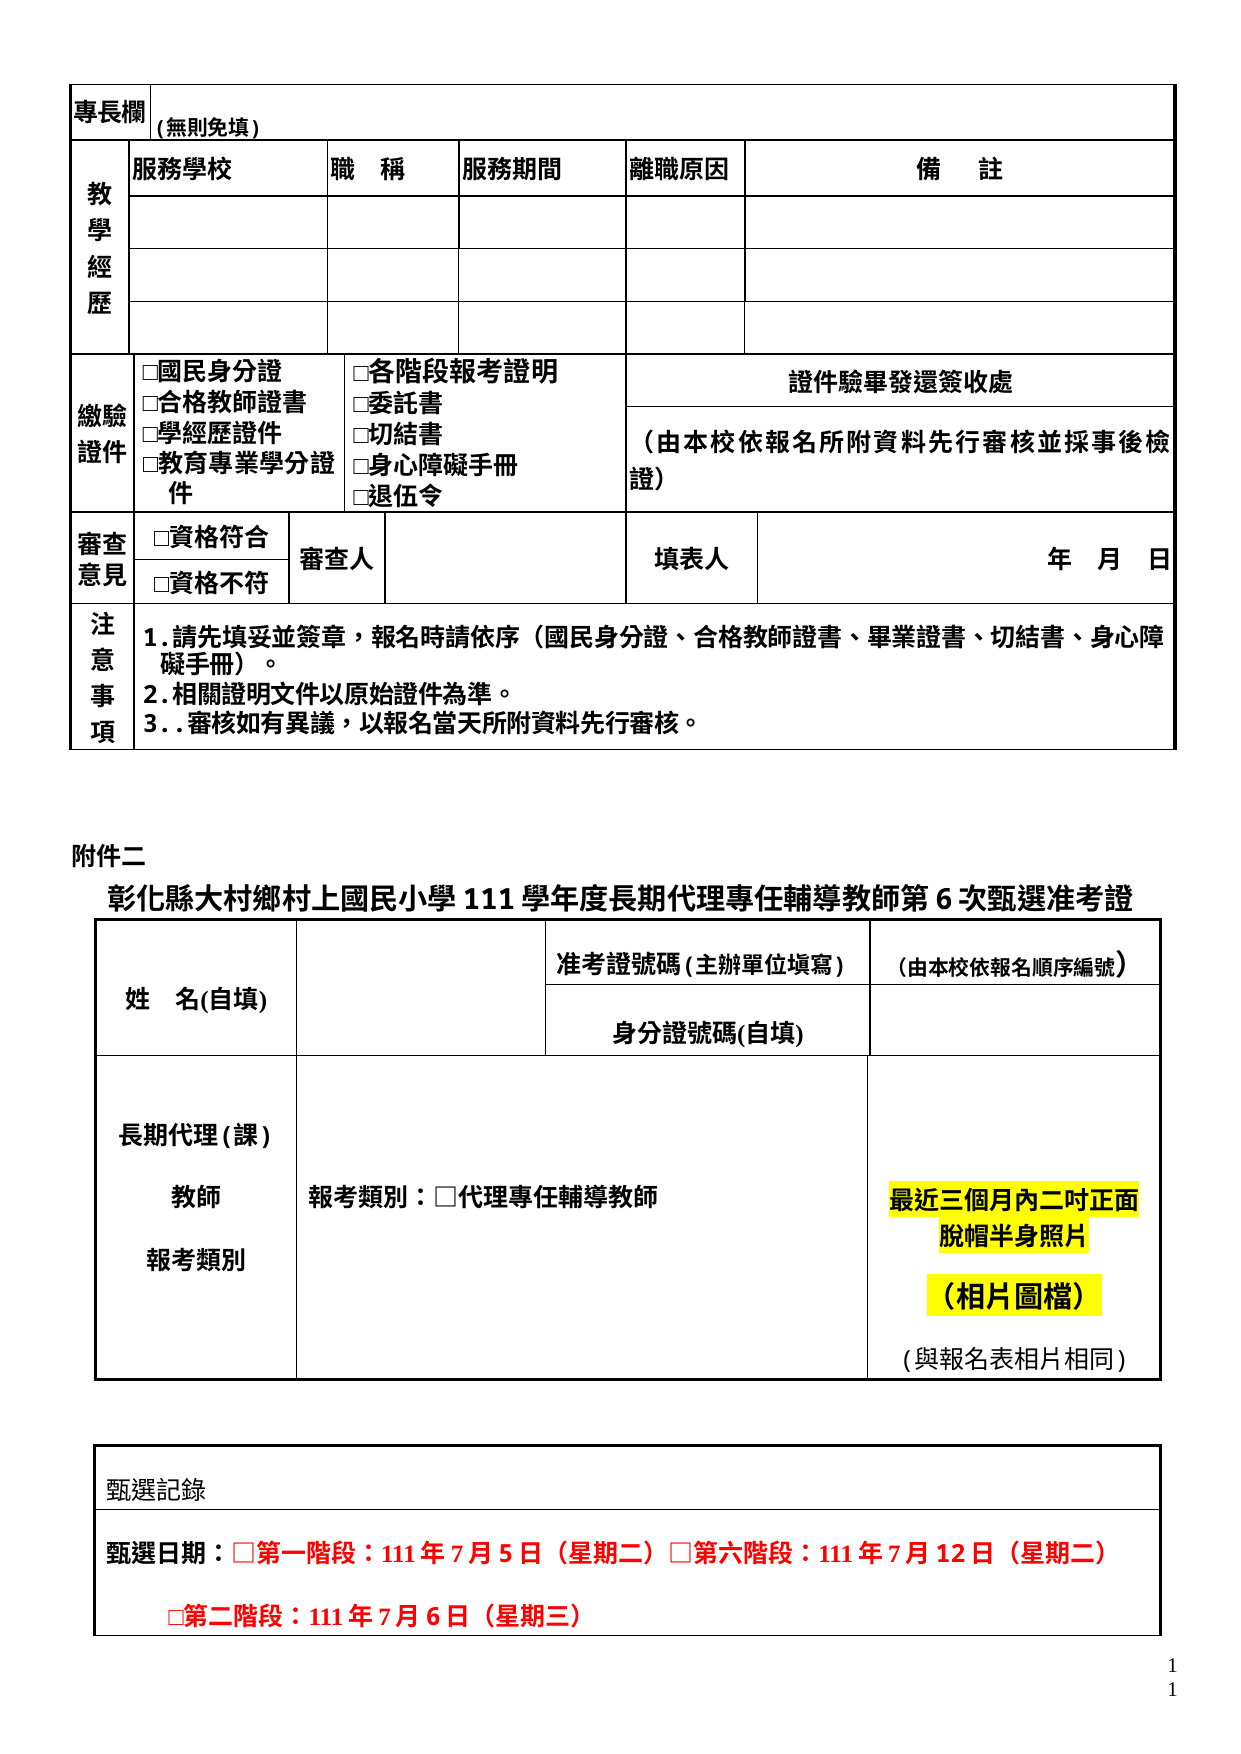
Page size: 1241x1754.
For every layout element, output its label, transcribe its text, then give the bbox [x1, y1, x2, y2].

table_header 准考證號碼(主辦單位塡寫) [546, 921, 869, 984]
table_cell □國民身分證 □合格教師證書 □學經歷證件 □教育專業學分證件 [135, 355, 344, 511]
table_header 姓 名(自填) [97, 921, 296, 1054]
table_header 甄選記錄 [96, 1447, 1159, 1509]
table_cell [871, 985, 1159, 1054]
table_header [297, 921, 545, 1054]
table_cell [627, 302, 744, 353]
table_cell 離職原因 [627, 141, 744, 195]
table_cell □各階段報考證明 □委託書 □切結書 □身心障礙手冊 □退伍令 [345, 355, 625, 511]
table_cell [746, 249, 1173, 301]
table_cell [459, 249, 625, 301]
text 彰化縣大村鄉村上國民小學111學年度長期代理專任輔導教師第6次甄選准考證 [71, 875, 1169, 918]
table_cell [328, 197, 458, 247]
table_cell 職 稱 [328, 141, 458, 195]
table_cell 年 月 日 [758, 513, 1173, 603]
table_cell □資格不符 [135, 560, 288, 603]
table_cell 證件驗畢發還簽收處 [627, 355, 1173, 406]
table_cell 審查人 [290, 513, 384, 603]
text 附件二 [71, 813, 1169, 875]
table_cell 1.請先填妥並簽章，報名時請依序（國民身分證、合格教師證書、畢業證書、切結書、身心障礙手冊）。 2.相關證明文件以原始證件為準。 3..審核如有異議，以報名當天所附資料先行審核。 [135, 604, 1173, 749]
table_cell [627, 197, 744, 247]
table_cell [460, 197, 625, 247]
table_cell 填表人 [627, 513, 757, 603]
table_cell 繳驗證件 [72, 355, 133, 511]
table_cell 身分證號碼(自填) [546, 985, 869, 1054]
table_cell (無則免填) [151, 85, 1173, 139]
table_cell 甄選日期：□第一階段：111年7月5日（星期二）□第六階段：111年7月12日（星期二） □第二階段：111年7月6日（星期三） [96, 1510, 1159, 1635]
table_cell 備 註 [746, 141, 1173, 195]
table_cell 服務學校 [130, 141, 327, 195]
table_header （由本校依報名順序編號） [871, 921, 1159, 984]
table_cell [328, 249, 458, 301]
table_cell 服務期間 [460, 141, 625, 195]
table_cell [130, 249, 327, 301]
table_cell 專長欄 [72, 85, 150, 139]
table_cell 注意事項 [72, 604, 133, 749]
table_cell [328, 302, 458, 353]
table_cell [386, 513, 625, 603]
table_cell 教學經歷 [72, 141, 128, 353]
table_cell [627, 249, 744, 301]
table_cell [130, 302, 327, 353]
table_cell □資格符合 [135, 513, 288, 559]
table_cell 報考類別：□代理專任輔導教師 [297, 1056, 867, 1378]
table_cell [746, 197, 1173, 247]
table_cell （由本校依報名所附資料先行審核並採事後檢證） [627, 407, 1173, 511]
table_cell 最近三個月內二吋正面脫帽半身照片 （相片圖檔） (與報名表相片相同) [868, 1056, 1159, 1378]
table_cell [130, 197, 327, 247]
table_cell 審查 意見 [72, 513, 133, 603]
table_cell [459, 302, 625, 353]
table_cell [745, 302, 1173, 353]
table_cell 長期代理(課)教師 報考類別 [97, 1056, 296, 1378]
